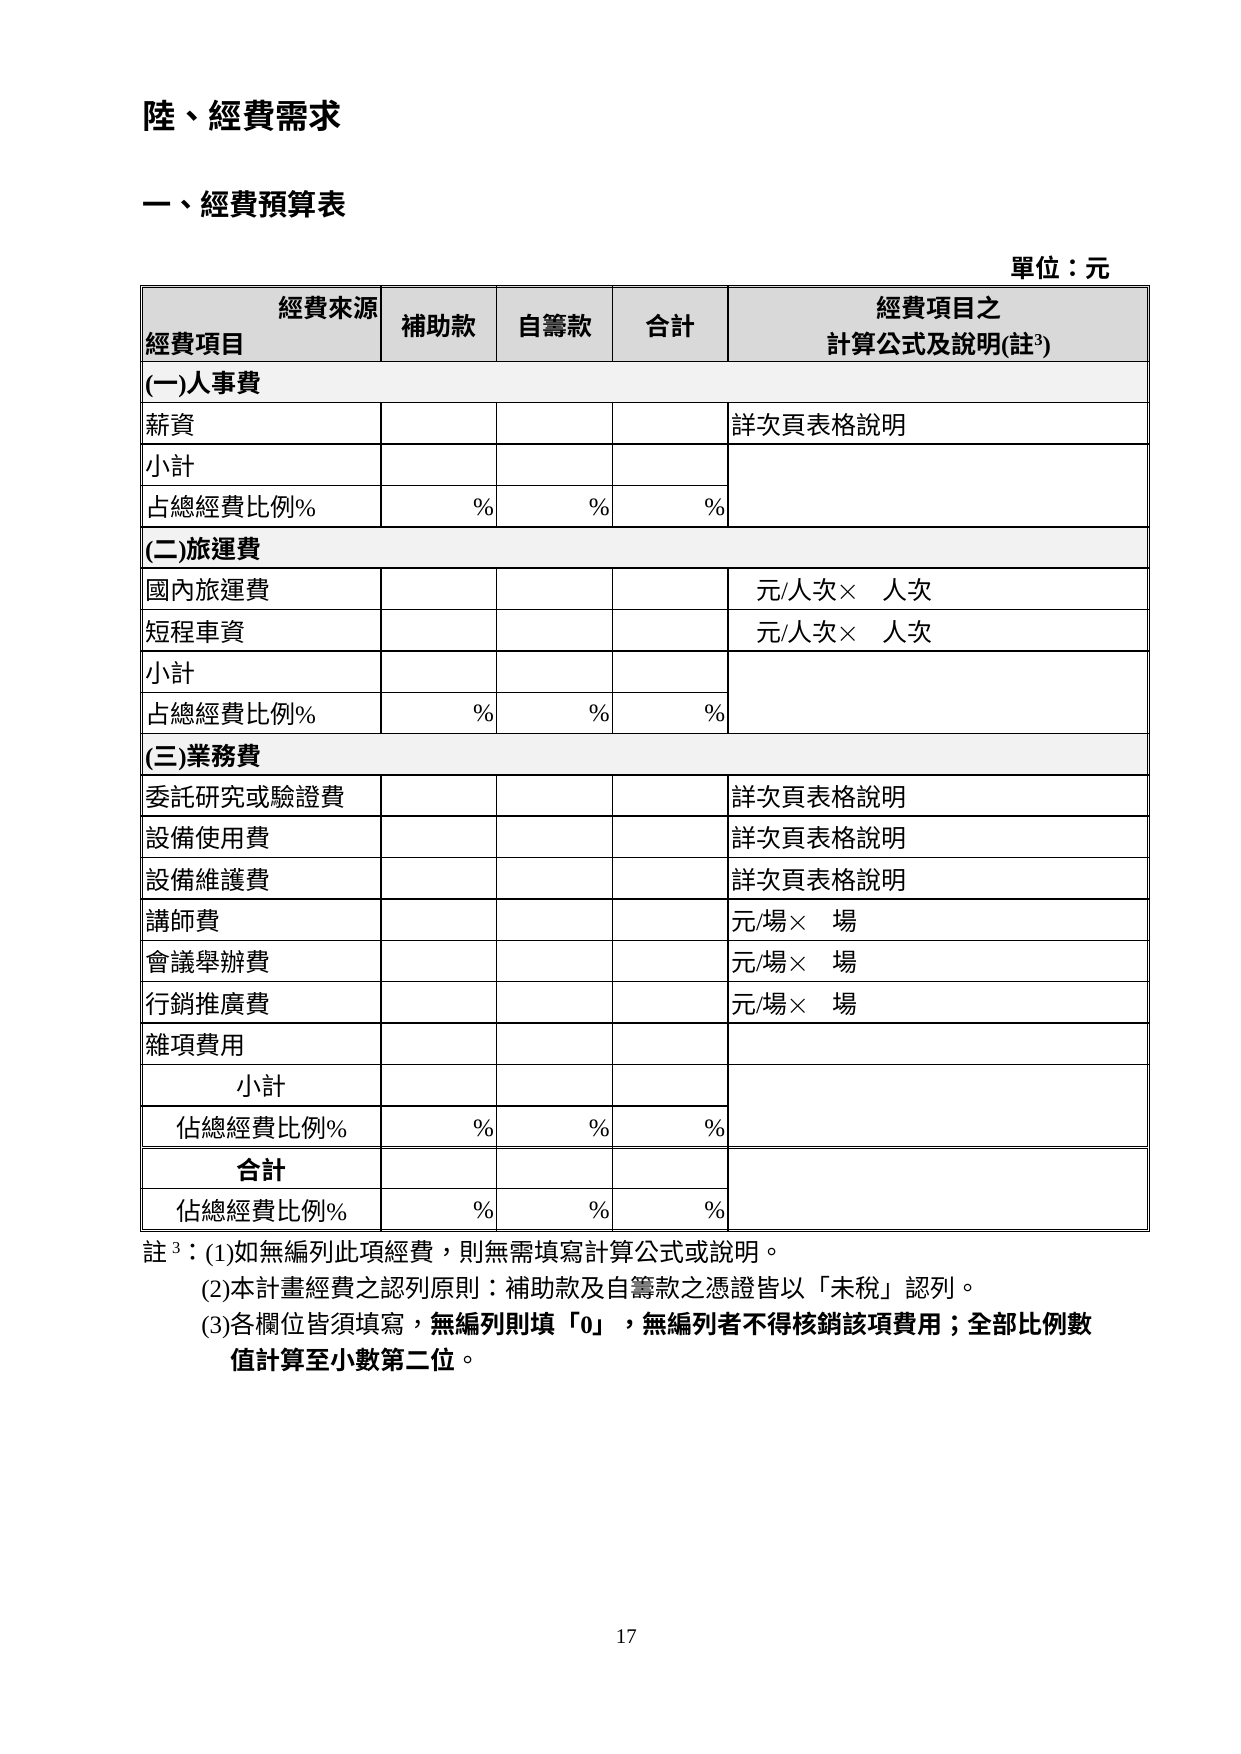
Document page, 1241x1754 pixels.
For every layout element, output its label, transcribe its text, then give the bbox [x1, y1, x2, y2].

table_cell [613, 569, 727, 609]
table_cell [497, 652, 612, 691]
table_cell [382, 1149, 496, 1188]
table_cell 元/場 場 [729, 900, 1147, 939]
table_cell 薪資 [143, 403, 380, 443]
table_cell [613, 1149, 727, 1188]
table_cell 元/人次 人次 [729, 569, 1147, 609]
table_cell [382, 776, 496, 815]
table_cell 元/場 場 [729, 941, 1147, 981]
table_cell [613, 403, 727, 443]
table_cell 佔總經費比例% [143, 1189, 380, 1229]
table_cell % [382, 1107, 496, 1146]
table_cell [613, 858, 727, 898]
table_cell [613, 445, 727, 484]
table_cell 雜項費用 [143, 1024, 380, 1063]
table_cell [382, 941, 496, 981]
table_cell [497, 610, 612, 650]
table_cell 講師費 [143, 900, 380, 939]
table_cell % [497, 486, 612, 526]
table_cell [613, 982, 727, 1022]
text 註3：(1)如無編列此項經費，則無需填寫計算公式或說明。 [142, 1232, 1110, 1268]
table_cell [382, 610, 496, 650]
table_cell [497, 1149, 612, 1188]
table_cell [382, 569, 496, 609]
table_cell % [497, 693, 612, 733]
table_cell [613, 941, 727, 981]
table_cell [497, 569, 612, 609]
table_header 經費來源 經費項目 [143, 288, 380, 361]
table_cell [613, 817, 727, 857]
table_cell [729, 1024, 1147, 1063]
table_cell 小計 [143, 1065, 380, 1105]
table_cell % [613, 486, 727, 526]
table_cell % [613, 1189, 727, 1229]
subtitle 一、經費預算表 [142, 161, 1110, 223]
table_cell 詳次頁表格說明 [729, 403, 1147, 443]
table_cell 設備維護費 [143, 858, 380, 898]
table_cell [382, 817, 496, 857]
table_cell 合計 [143, 1149, 380, 1188]
table_cell % [382, 486, 496, 526]
table_cell [613, 776, 727, 815]
table_cell (一)人事費 [143, 362, 1147, 402]
table_cell [613, 610, 727, 650]
table_cell [729, 1149, 1147, 1229]
table_cell [382, 1024, 496, 1063]
table_cell (二)旅運費 [143, 528, 1147, 567]
text (2)本計畫經費之認列原則：補助款及自籌款之憑證皆以「未稅」認列。 [201, 1268, 1110, 1304]
table_header 合計 [613, 288, 727, 361]
table_cell 元/人次 人次 [729, 610, 1147, 650]
table_cell [382, 652, 496, 691]
table_cell [613, 1024, 727, 1063]
table_cell [382, 1065, 496, 1105]
table_cell 詳次頁表格說明 [729, 817, 1147, 857]
text (3)各欄位皆須填寫，無編列則填「0」，無編列者不得核銷該項費用；全部比例數值計算至小數第二位。 [201, 1304, 1110, 1377]
table_cell [497, 403, 612, 443]
table_cell % [497, 1107, 612, 1146]
table_cell 詳次頁表格說明 [729, 858, 1147, 898]
table_header 經費項目之 計算公式及說明(註3) [729, 288, 1147, 361]
table_cell [729, 445, 1147, 526]
table_cell [382, 445, 496, 484]
table_cell % [382, 1189, 496, 1229]
table_cell [497, 941, 612, 981]
table_cell [497, 982, 612, 1022]
table_cell [729, 1065, 1147, 1146]
table_cell 會議舉辦費 [143, 941, 380, 981]
table_cell 短程車資 [143, 610, 380, 650]
table_cell [729, 652, 1147, 733]
table_cell % [382, 693, 496, 733]
table_cell % [613, 693, 727, 733]
table_cell 小計 [143, 445, 380, 484]
text 單位：元 [142, 249, 1110, 285]
table_cell % [613, 1107, 727, 1146]
table_cell 小計 [143, 652, 380, 691]
table_cell [382, 982, 496, 1022]
table_cell 委託研究或驗證費 [143, 776, 380, 815]
table_cell 占總經費比例% [143, 486, 380, 526]
subtitle 陸、經費需求 [142, 73, 1110, 135]
table_cell [613, 900, 727, 939]
table_cell [613, 652, 727, 691]
table_cell 行銷推廣費 [143, 982, 380, 1022]
table_cell [382, 858, 496, 898]
table_cell 詳次頁表格說明 [729, 776, 1147, 815]
table_cell 占總經費比例% [143, 693, 380, 733]
table_cell [497, 858, 612, 898]
table_cell [613, 1065, 727, 1105]
table_cell % [497, 1189, 612, 1229]
table_cell 國內旅運費 [143, 569, 380, 609]
table_cell [497, 1065, 612, 1105]
table_cell (三)業務費 [143, 734, 1147, 774]
table_cell 元/場 場 [729, 982, 1147, 1022]
table_cell [497, 776, 612, 815]
table_cell [382, 403, 496, 443]
table_header 補助款 [382, 288, 496, 361]
table_cell 設備使用費 [143, 817, 380, 857]
table_cell [497, 1024, 612, 1063]
table_header 自籌款 [497, 288, 612, 361]
table_cell [497, 445, 612, 484]
table_cell [382, 900, 496, 939]
table_cell 佔總經費比例% [143, 1107, 380, 1146]
table_cell [497, 817, 612, 857]
table_cell [497, 900, 612, 939]
